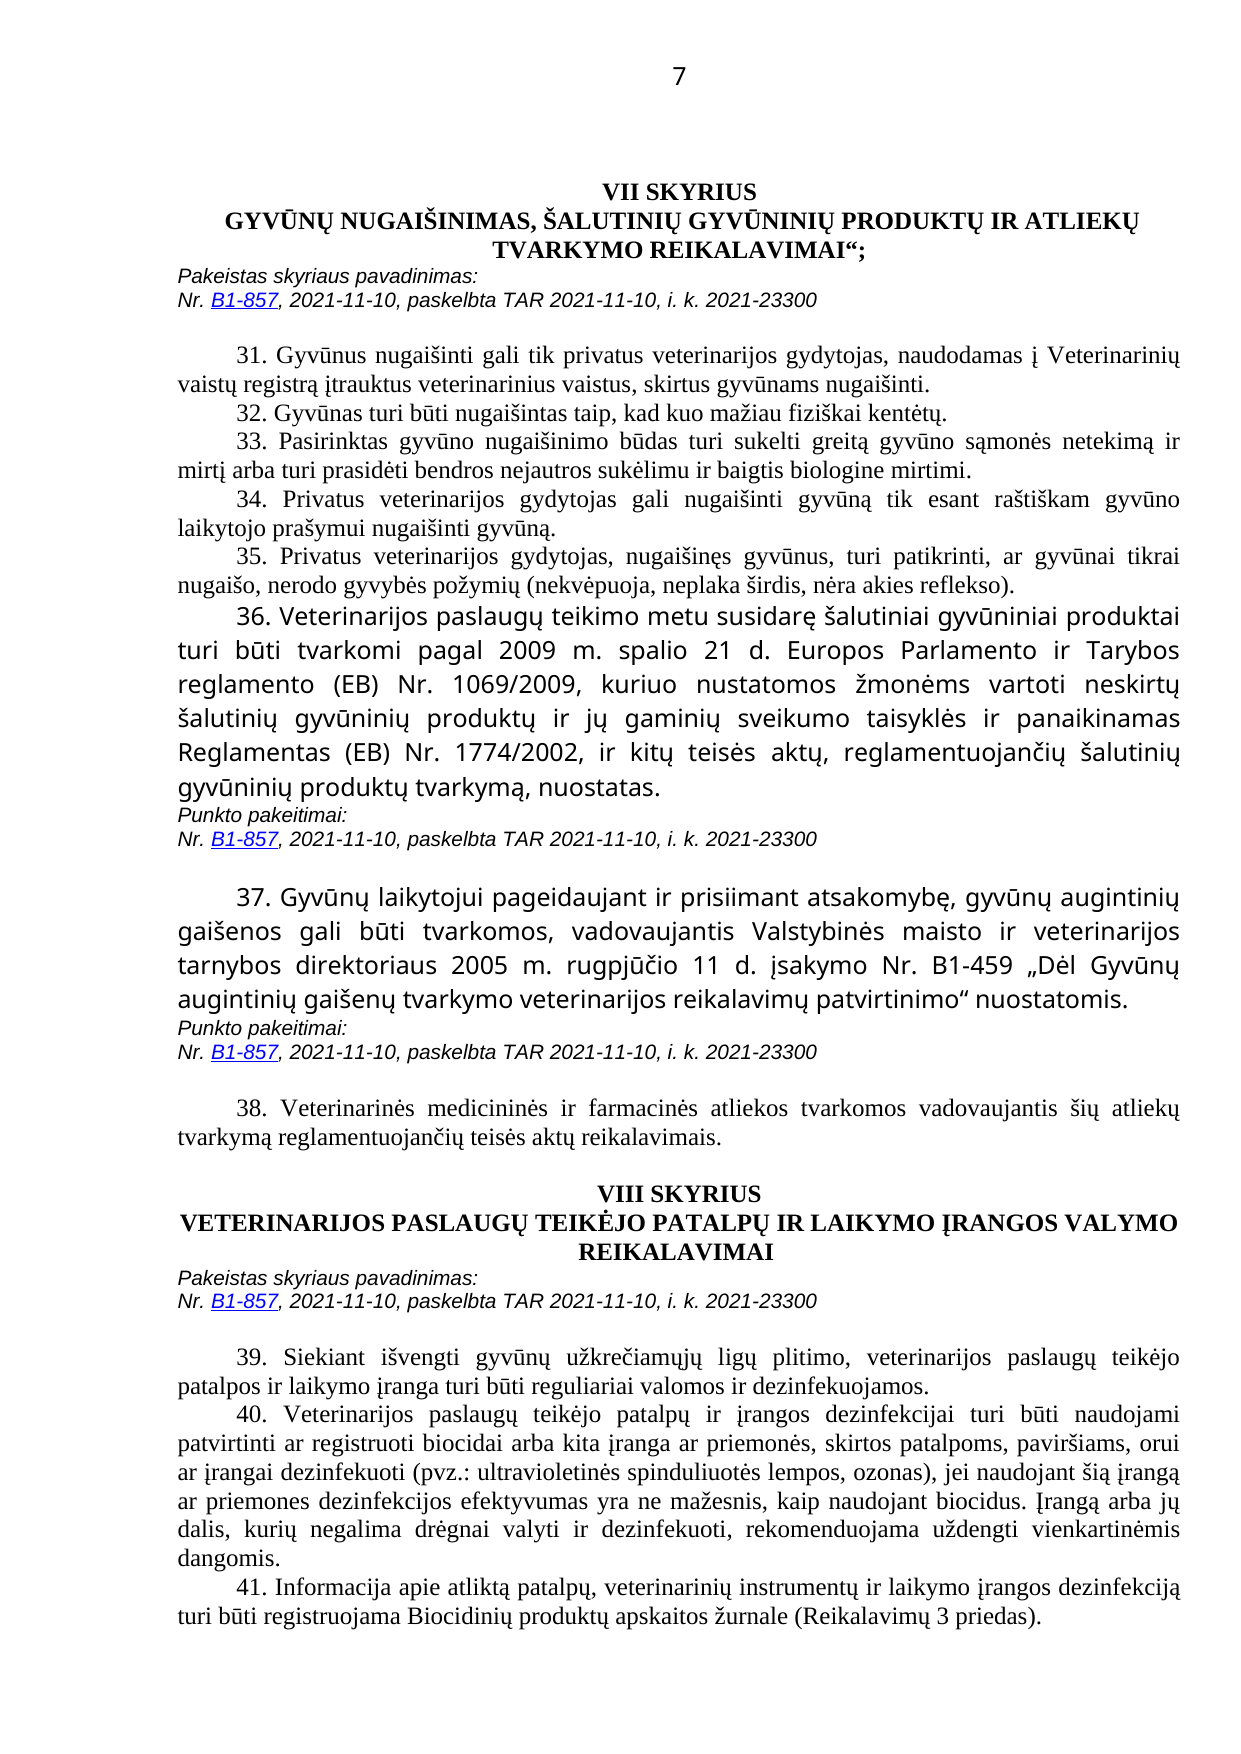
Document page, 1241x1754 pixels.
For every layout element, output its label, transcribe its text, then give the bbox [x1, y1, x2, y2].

text VII SKYRIUS GYVŪNŲ NUGAIŠINIMAS, ŠALUTINIŲ GYVŪNINIŲ PRODUKTŲ IR ATLIEKŲ TVARKYMO REIKALAVIMAI“; [177, 177, 1181, 263]
text Punkto pakeitimai: [177, 803, 1181, 827]
text Punkto pakeitimai: [177, 1016, 1181, 1040]
text 36. Veterinarijos paslaugų teikimo metu susidarę šalutiniai gyvūniniai produktai turi būti tvarkomi pagal 2009 m. spalio 21 d. Europos Parlamento ir Tarybos reglamento (EB) Nr. 1069/2009, kuriuo nustatomos žmonėms vartoti neskirtų šalutinių gyvūninių produktų ir jų gaminių sveikumo taisyklės ir panaikinamas Reglamentas (EB) Nr. 1774/2002, ir kitų teisės aktų, reglamentuojančių šalutinių gyvūninių produktų tvarkymą, nuostatas. [177, 599, 1181, 803]
text Nr. B1-857, 2021-11-10, paskelbta TAR 2021-11-10, i. k. 2021-23300 [177, 827, 1181, 851]
text Pakeistas skyriaus pavadinimas: [177, 263, 1181, 287]
text Nr. B1-857, 2021-11-10, paskelbta TAR 2021-11-10, i. k. 2021-23300 [177, 287, 1181, 311]
text Nr. B1-857, 2021-11-10, paskelbta TAR 2021-11-10, i. k. 2021-23300 [177, 1289, 1181, 1313]
text 33. Pasirinktas gyvūno nugaišinimo būdas turi sukelti greitą gyvūno sąmonės netekimą ir mirtį arba turi prasidėti bendros nejautros sukėlimu ir baigtis biologine mirtimi. [177, 426, 1181, 484]
text 39. Siekiant išvengti gyvūnų užkrečiamųjų ligų plitimo, veterinarijos paslaugų teikėjo patalpos ir laikymo įranga turi būti reguliariai valomos ir dezinfekuojamos. [177, 1342, 1181, 1399]
text 32. Gyvūnas turi būti nugaišintas taip, kad kuo mažiau fiziškai kentėtų. [177, 398, 1181, 426]
text Nr. B1-857, 2021-11-10, paskelbta TAR 2021-11-10, i. k. 2021-23300 [177, 1040, 1181, 1064]
text 40. Veterinarijos paslaugų teikėjo patalpų ir įrangos dezinfekcijai turi būti naudojami patvirtinti ar registruoti biocidai arba kita įranga ar priemonės, skirtos patalpoms, paviršiams, orui ar įrangai dezinfekuoti (pvz.: ultravioletinės spinduliuotės lempos, ozonas), jei naudojant šią įrangą ar priemones dezinfekcijos efektyvumas yra ne mažesnis, kaip naudojant biocidus. Įrangą arba jų dalis, kurių negalima drėgnai valyti ir dezinfekuoti, rekomenduojama uždengti vienkartinėmis dangomis. [177, 1399, 1181, 1572]
text VIII SKYRIUS VETERINARIJOS PASLAUGŲ TEIKĖJO PATALPŲ IR LAIKYMO ĮRANGOS VALYMO REIKALAVIMAI [177, 1179, 1181, 1265]
text 38. Veterinarinės medicininės ir farmacinės atliekos tvarkomos vadovaujantis šių atliekų tvarkymą reglamentuojančių teisės aktų reikalavimais. [177, 1093, 1181, 1150]
text 31. Gyvūnus nugaišinti gali tik privatus veterinarijos gydytojas, naudodamas į Veterinarinių vaistų registrą įtrauktus veterinarinius vaistus, skirtus gyvūnams nugaišinti. [177, 340, 1181, 398]
text Pakeistas skyriaus pavadinimas: [177, 1265, 1181, 1289]
text 41. Informacija apie atliktą patalpų, veterinarinių instrumentų ir laikymo įrangos dezinfekciją turi būti registruojama Biocidinių produktų apskaitos žurnale (Reikalavimų 3 priedas). [177, 1572, 1181, 1629]
text 34. Privatus veterinarijos gydytojas gali nugaišinti gyvūną tik esant raštiškam gyvūno laikytojo prašymui nugaišinti gyvūną. [177, 484, 1181, 541]
text 35. Privatus veterinarijos gydytojas, nugaišinęs gyvūnus, turi patikrinti, ar gyvūnai tikrai nugaišo, nerodo gyvybės požymių (nekvėpuoja, neplaka širdis, nėra akies reflekso). [177, 541, 1181, 599]
text 37. Gyvūnų laikytojui pageidaujant ir prisiimant atsakomybę, gyvūnų augintinių gaišenos gali būti tvarkomos, vadovaujantis Valstybinės maisto ir veterinarijos tarnybos direktoriaus 2005 m. rugpjūčio 11 d. įsakymo Nr. B1-459 „Dėl Gyvūnų augintinių gaišenų tvarkymo veterinarijos reikalavimų patvirtinimo“ nuostatomis. [177, 880, 1181, 1016]
